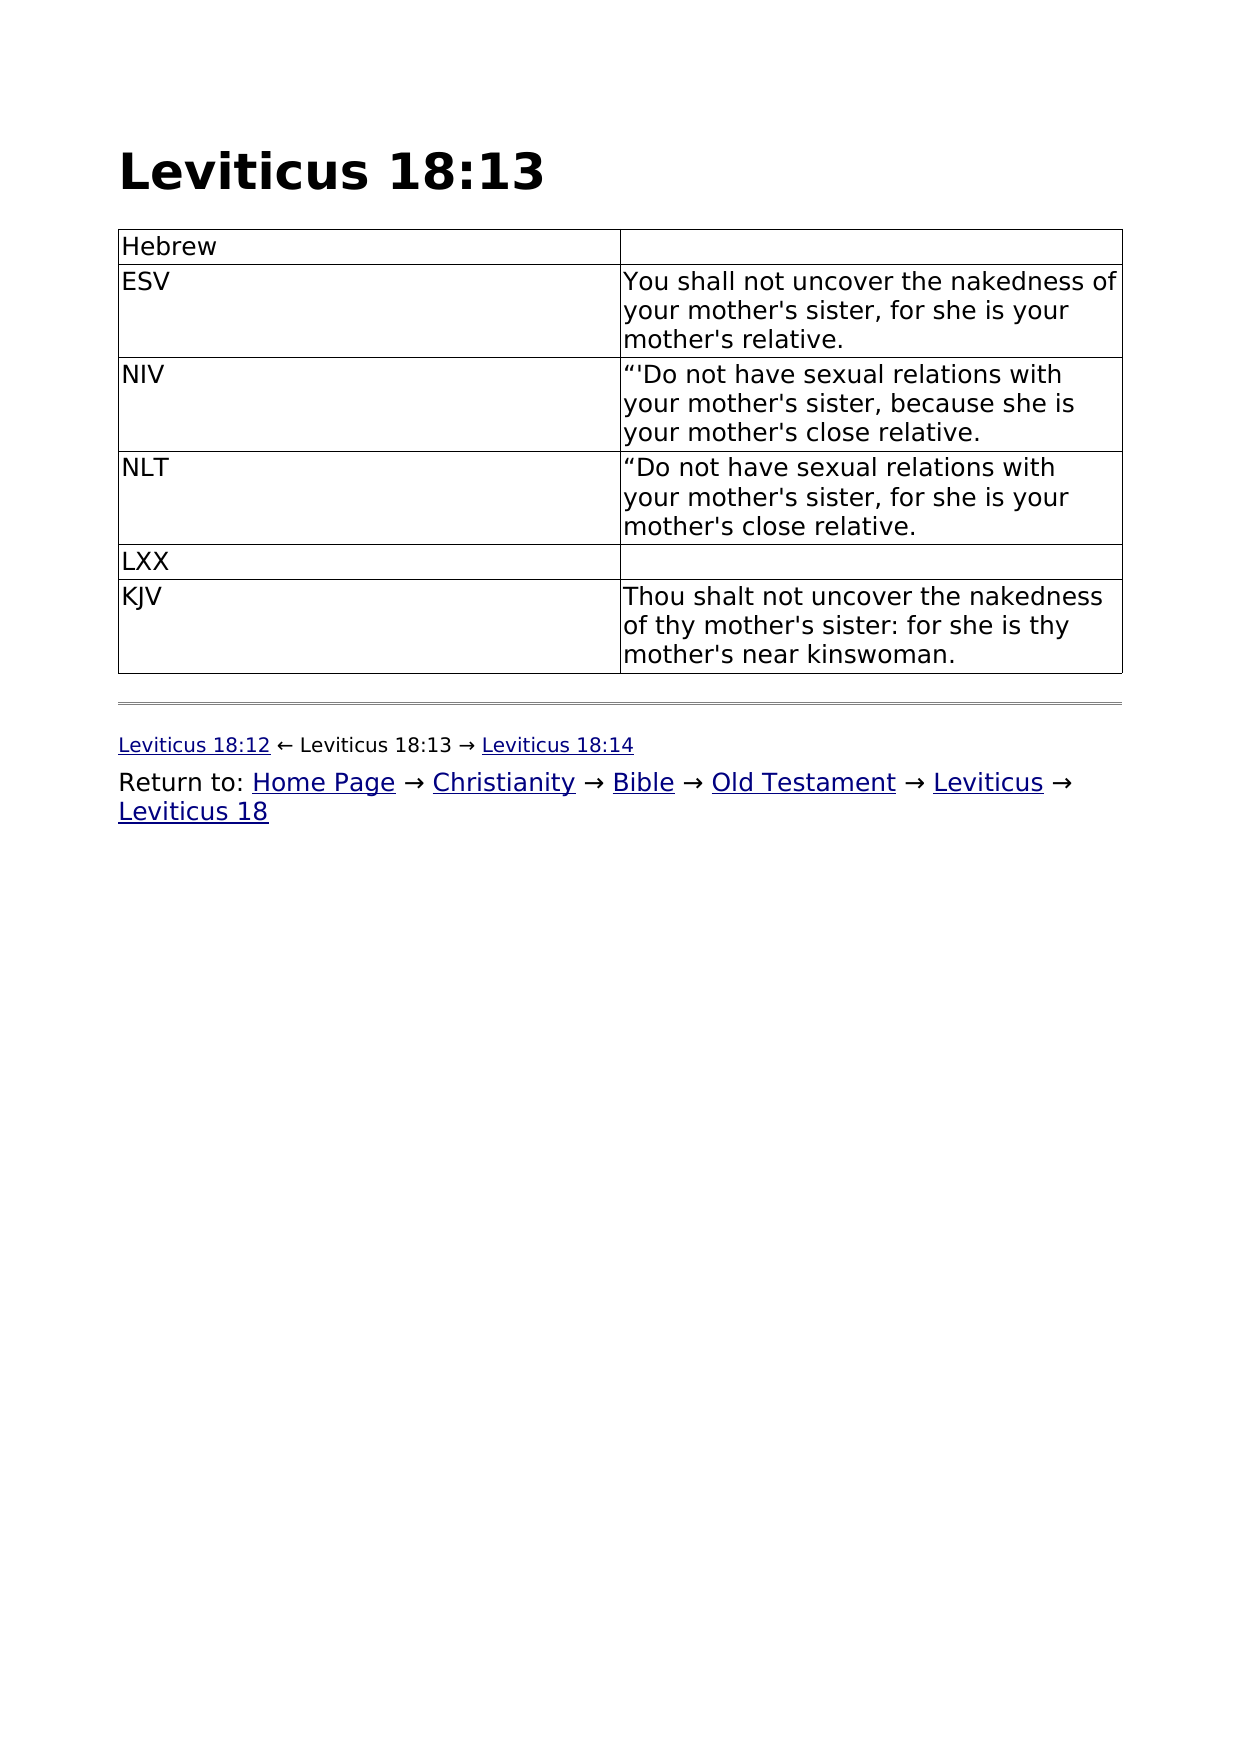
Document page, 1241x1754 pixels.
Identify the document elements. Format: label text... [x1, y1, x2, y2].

table_cell NIV [119, 358, 620, 451]
table_cell ESV [119, 265, 620, 357]
table_cell “'Do not have sexual relations with your mother's sister, because she is your mother's close relative. [621, 358, 1122, 451]
table_cell Thou shalt not uncover the nakedness of thy mother's sister: for she is thy mother's near kinswoman. [621, 580, 1122, 673]
table_cell LXX [119, 545, 620, 579]
table_header [621, 230, 1122, 264]
table_cell [621, 545, 1122, 579]
table_header Hebrew [119, 230, 620, 264]
table_cell NLT [119, 452, 620, 544]
subtitle Leviticus 18:13 [118, 143, 1122, 201]
table_cell “Do not have sexual relations with your mother's sister, for she is your mother's close relative. [621, 452, 1122, 544]
text Return to: Home Page → Christianity → Bible → Old Testament → Leviticus → Leviticus 18 [118, 768, 1122, 826]
table_cell KJV [119, 580, 620, 673]
table_cell You shall not uncover the nakedness of your mother's sister, for she is your mother's relative. [621, 265, 1122, 357]
text Leviticus 18:12 ← Leviticus 18:13 → Leviticus 18:14 [118, 734, 1122, 768]
